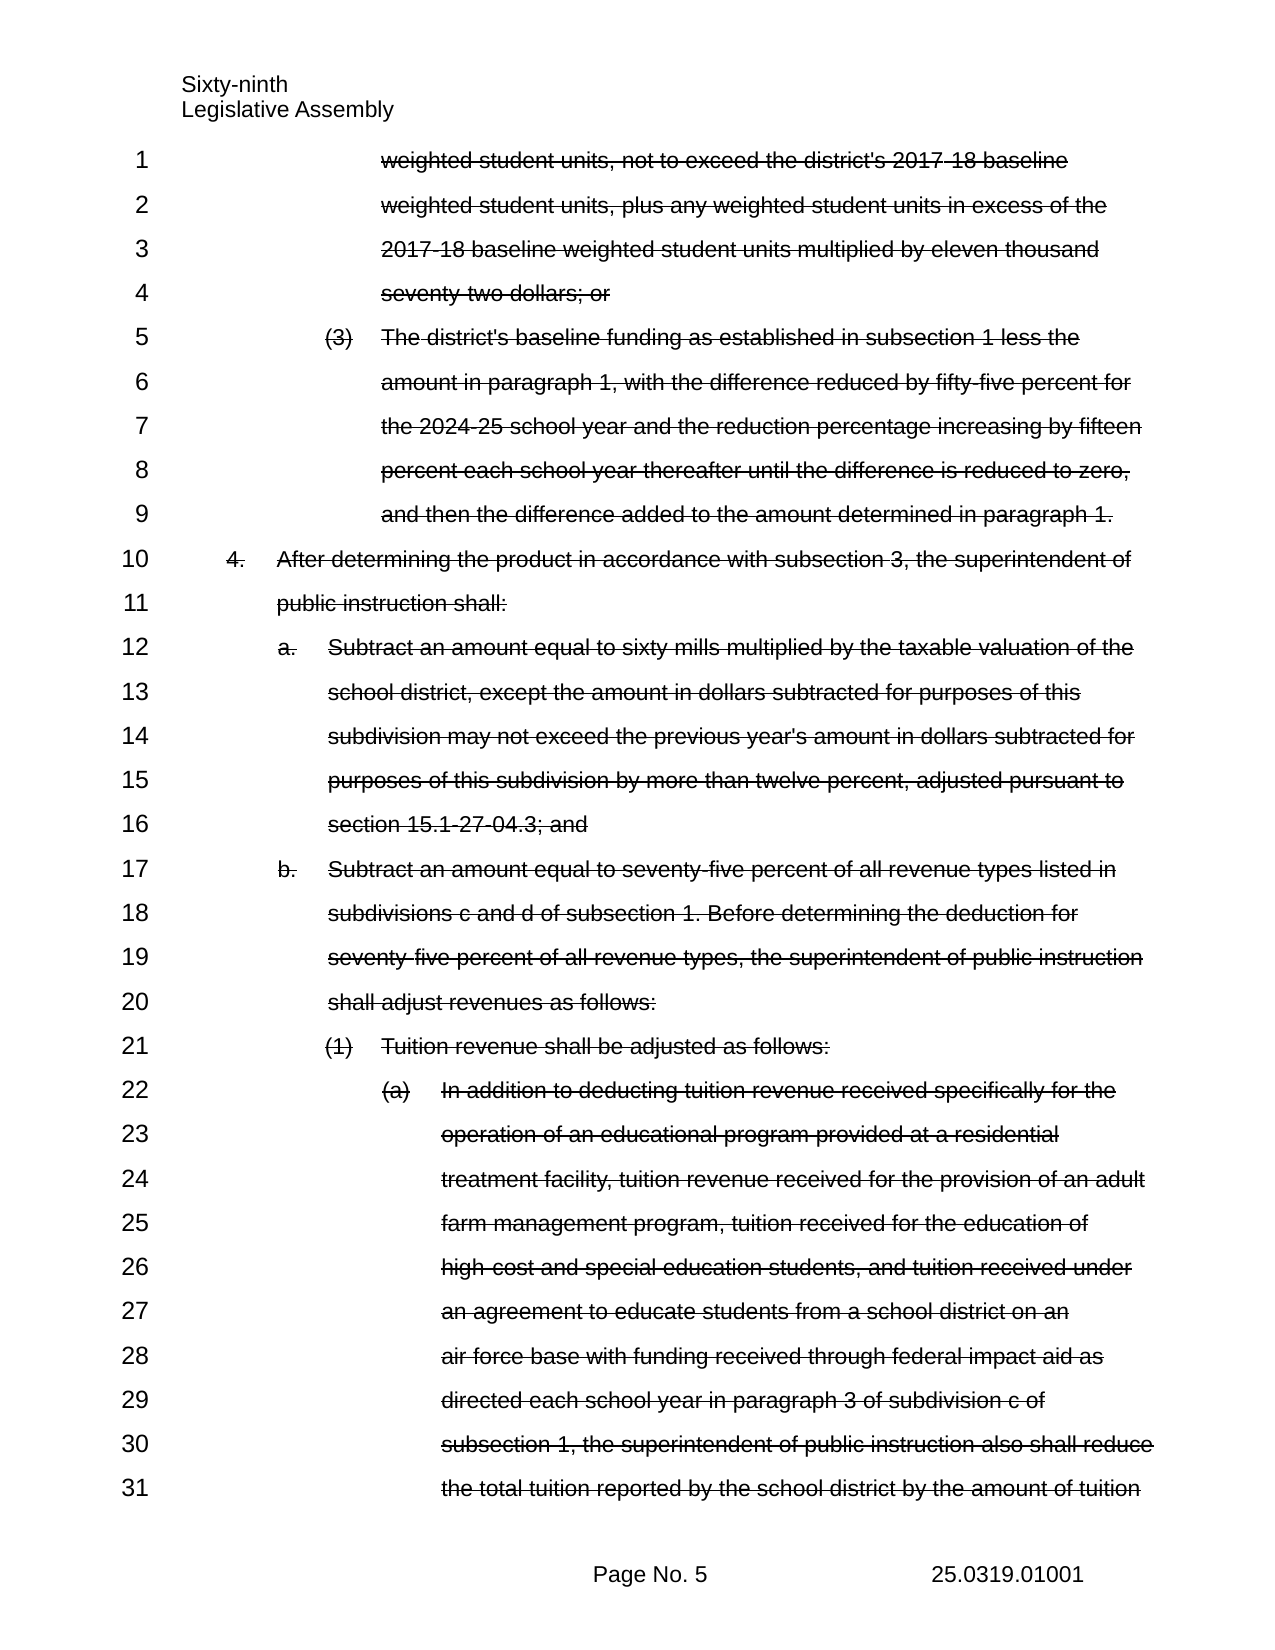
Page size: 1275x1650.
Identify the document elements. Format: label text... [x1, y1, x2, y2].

text 4. After determining the product in accordance with subsection 3, the superintendent of public instruction shall: [181, 532, 1154, 620]
text (a) In addition to deducting tuition revenue received specifically for the operation of an educational program provided at a residential treatment facility, tuition revenue received for the provision of an adult farm management program, tuition received for the education of high‑cost and special education students, and tuition received under an agreement to educate students from a school district on an air force base with funding received through federal impact aid as directed each school year in paragraph 3 of subdivision c of subsection 1, the superintendent of public instruction also shall reduce the total tuition reported by the school district by the amount of tuition [181, 1063, 1154, 1506]
text weighted student units, not to exceed the district's 2017‑18 baseline weighted student units, plus any weighted student units in excess of the 2017‑18 baseline weighted student units multiplied by eleven thousand seventy‑two dollars; or [181, 133, 1154, 310]
text a. Subtract an amount equal to sixty mills multiplied by the taxable valuation of the school district, except the amount in dollars subtracted for purposes of this subdivision may not exceed the previous year's amount in dollars subtracted for purposes of this subdivision by more than twelve percent, adjusted pursuant to section 15.1‑27‑04.3; and [181, 620, 1154, 842]
text (3) The district's baseline funding as established in subsection 1 less the amount in paragraph 1, with the difference reduced by fifty‑five percent for the 2024‑25 school year and the reduction percentage increasing by fifteen percent each school year thereafter until the difference is reduced to zero, and then the difference added to the amount determined in paragraph 1. [181, 310, 1154, 532]
text (1) Tuition revenue shall be adjusted as follows: [181, 1019, 1154, 1063]
text b. Subtract an amount equal to seventy‑five percent of all revenue types listed in subdivisions c and d of subsection 1. Before determining the deduction for seventy‑five percent of all revenue types, the superintendent of public instruction shall adjust revenues as follows: [181, 842, 1154, 1019]
